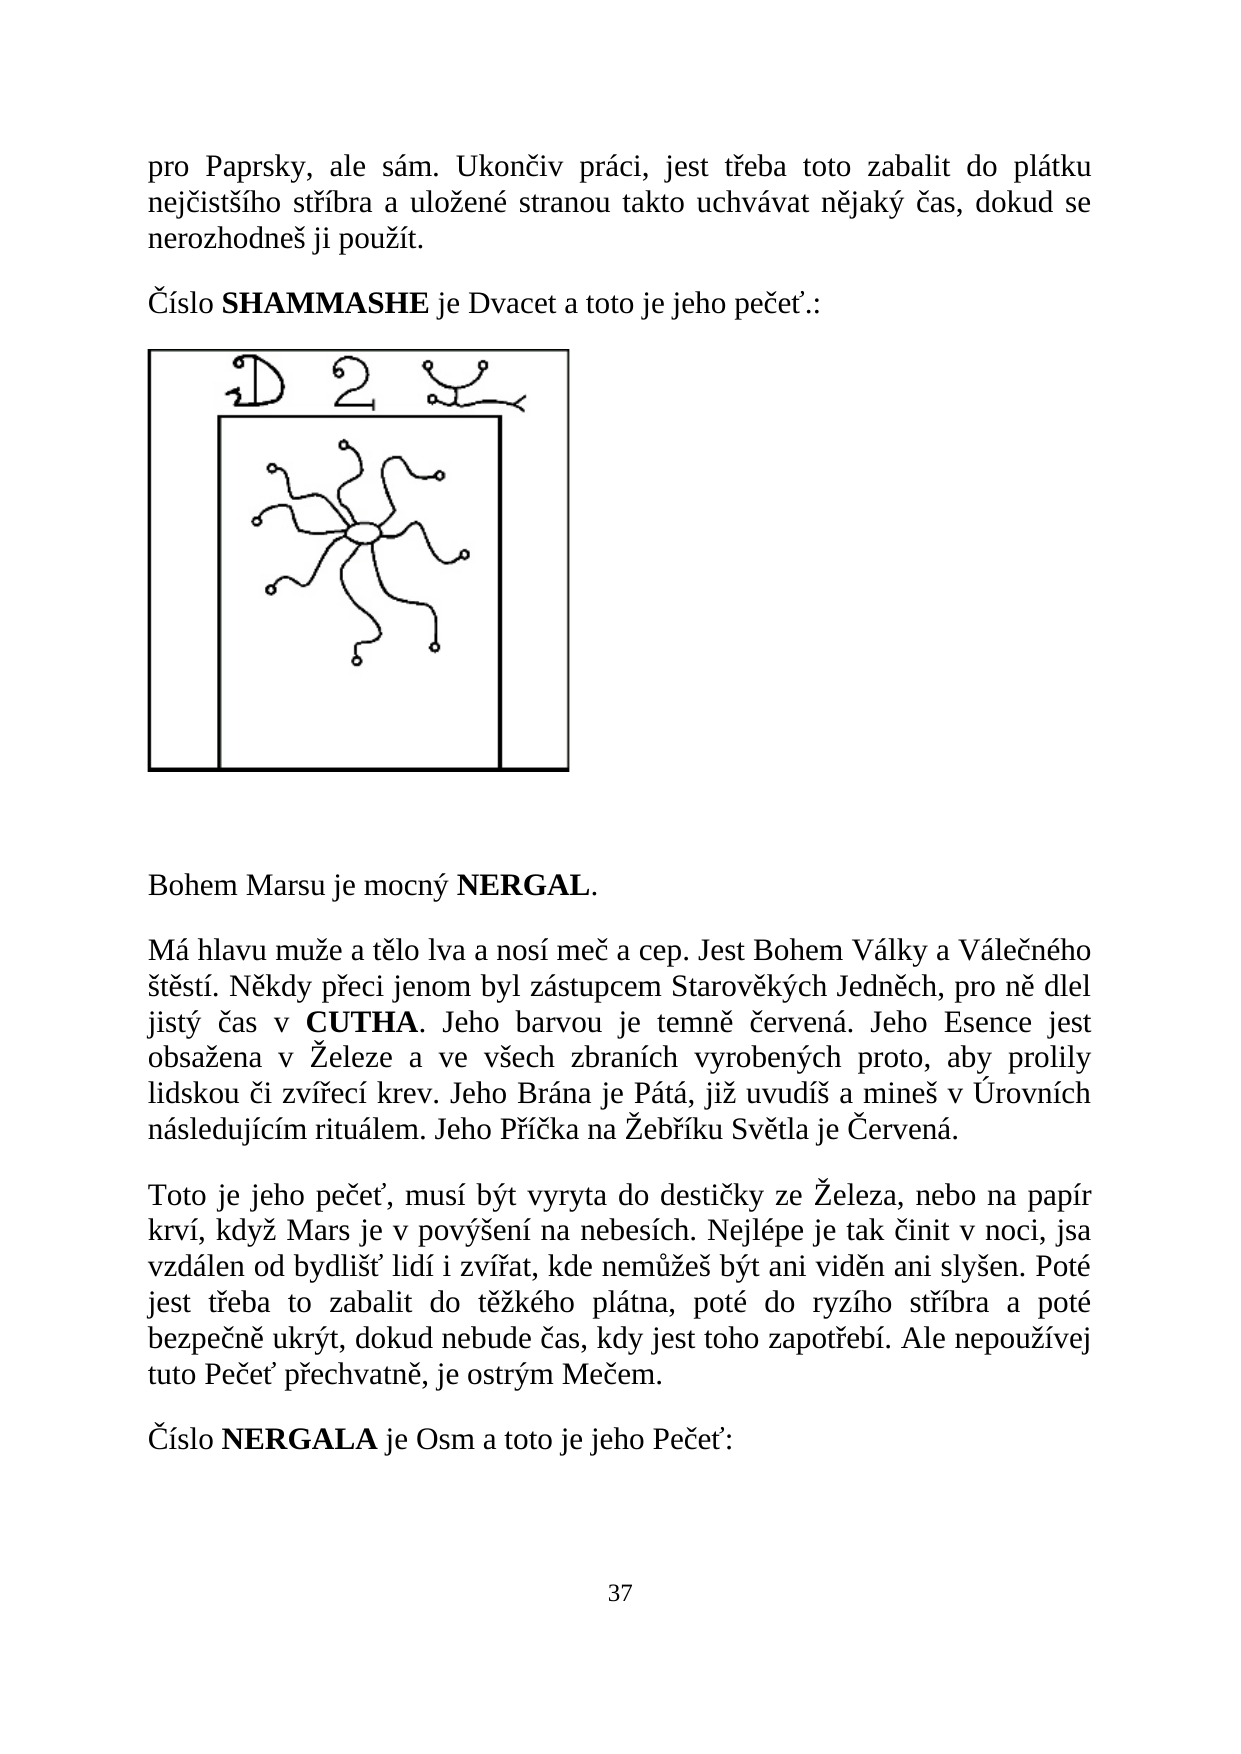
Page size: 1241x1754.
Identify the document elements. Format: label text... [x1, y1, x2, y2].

text Má hlavu muže a tělo lva a nosí meč a cep. Jest Bohem Války a Válečného štěstí. Někdy přeci jenom byl zástupcem Starověkých Jedněch, pro ně dlel jistý čas v CUTHA. Jeho barvou je temně červená. Jeho Esence jest obsažena v Železe a ve všech zbraních vyrobených proto, aby prolily lidskou či zvířecí krev. Jeho Brána je Pátá, již uvudíš a mineš v Úrovních následujícím rituálem. Jeho Příčka na Žebříku Světla je Červená. [148, 931, 1093, 1147]
text Bohem Marsu je mocný NERGAL. [148, 866, 1093, 902]
picture [147, 349, 570, 772]
text Číslo SHAMMASHE je Dvacet a toto je jeho pečeť.: [148, 284, 1093, 321]
text Číslo NERGALA je Osm a toto je jeho Pečeť: [148, 1421, 1093, 1456]
text pro Paprsky, ale sám. Ukončiv práci, jest třeba toto zabalit do plátku nejčistšího stříbra a uložené stranou takto uchvávat nějaký čas, dokud se nerozhodneš ji použít. [148, 148, 1093, 255]
text Toto je jeho pečeť, musí být vyryta do destičky ze Železa, nebo na papír krví, když Mars je v povýšení na nebesích. Nejlépe je tak činit v noci, jsa vzdálen od bydlišť lidí i zvířat, kde nemůžeš být ani viděn ani slyšen. Poté jest třeba to zabalit do těžkého plátna, poté do ryzího stříbra a poté bezpečně ukrýt, dokud nebude čas, kdy jest toho zapotřebí. Ale nepoužívej tuto Pečeť přechvatně, je ostrým Mečem. [148, 1176, 1093, 1391]
